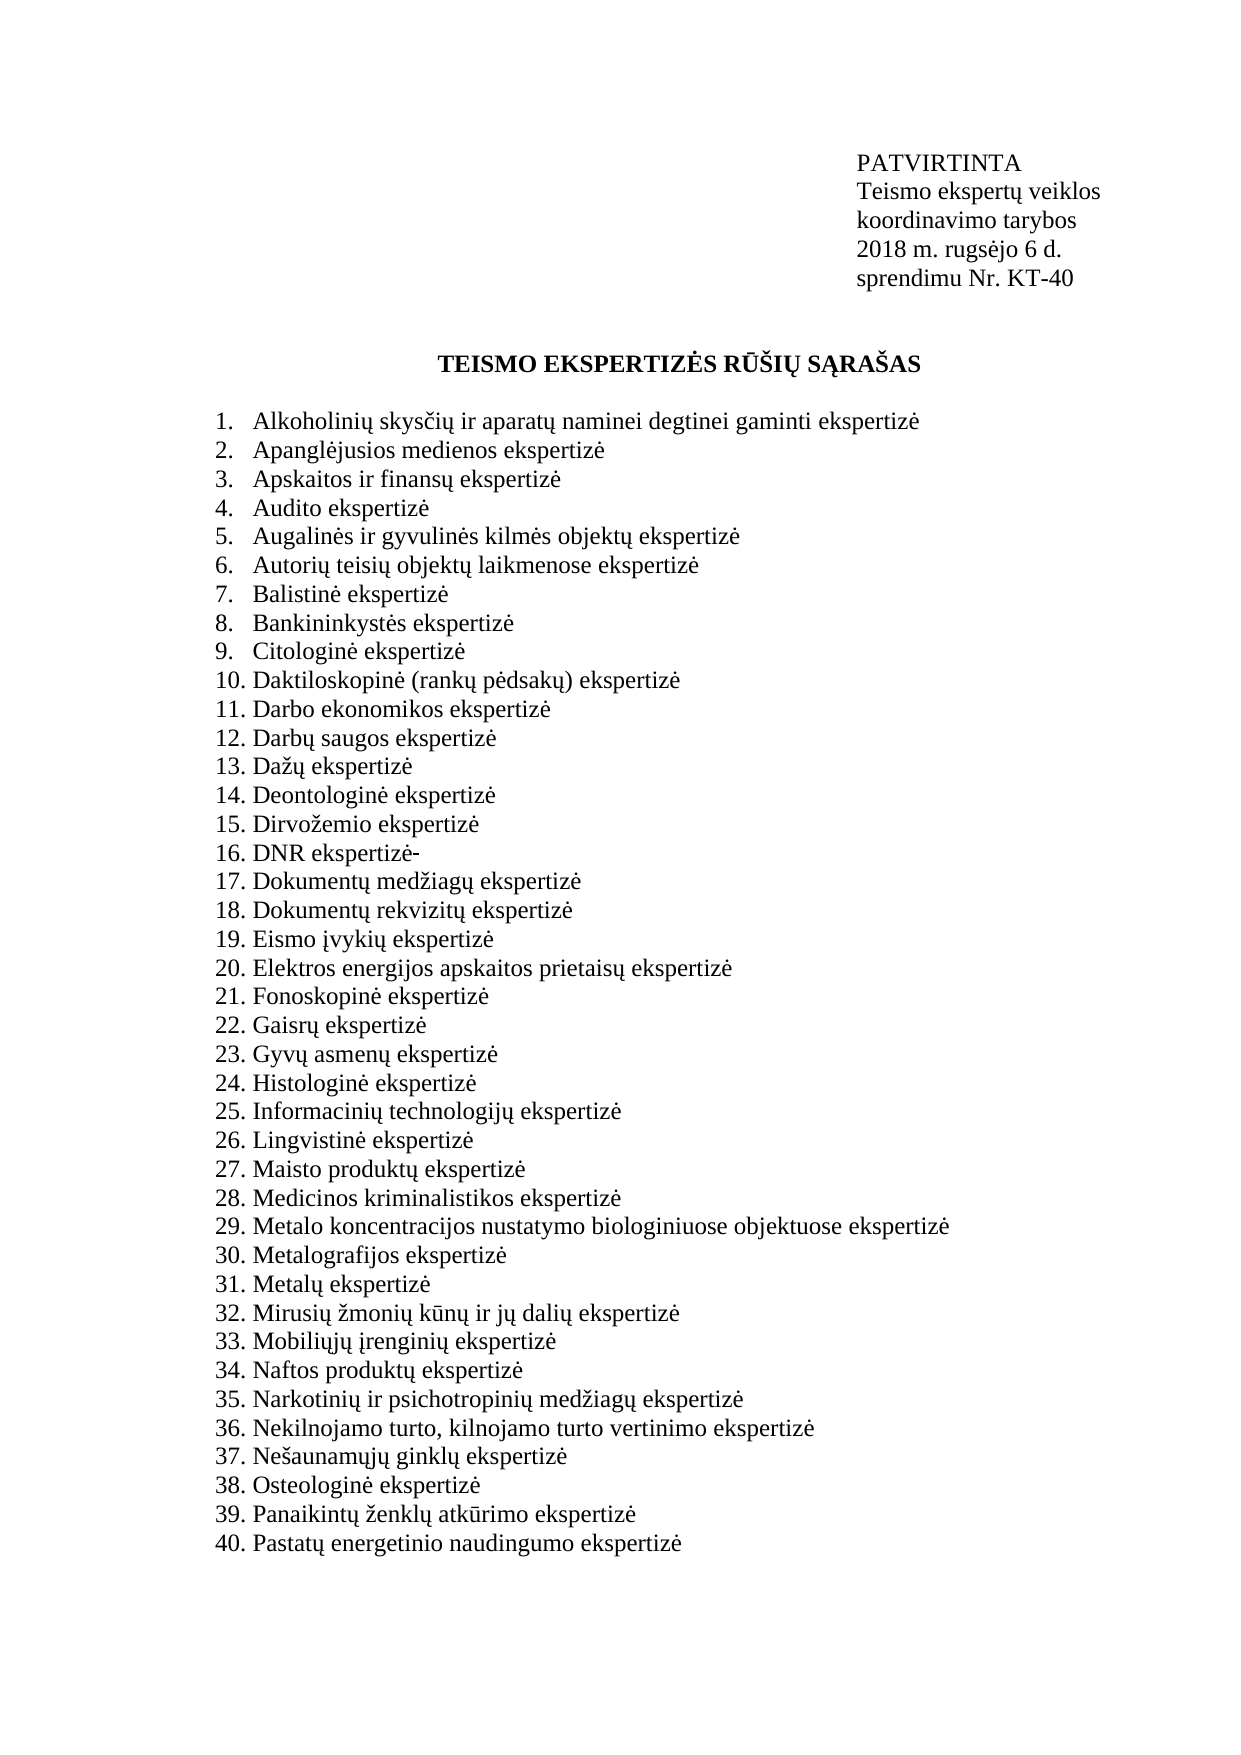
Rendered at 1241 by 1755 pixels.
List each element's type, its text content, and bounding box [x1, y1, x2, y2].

text 39. Panaikintų ženklų atkūrimo ekspertizė [215, 1499, 1181, 1528]
text 17. Dokumentų medžiagų ekspertizė [215, 866, 1181, 895]
text 29. Metalo koncentracijos nustatymo biologiniuose objektuose ekspertizė [215, 1211, 1181, 1240]
text 25. Informacinių technologijų ekspertizė [215, 1096, 1181, 1125]
text 40. Pastatų energetinio naudingumo ekspertizė [215, 1528, 1181, 1556]
text 28. Medicinos kriminalistikos ekspertizė [215, 1183, 1181, 1211]
text 6. Autorių teisių objektų laikmenose ekspertizė [215, 550, 1181, 579]
text 11. Darbo ekonomikos ekspertizė [215, 694, 1181, 723]
text 16. DNR ekspertizė [215, 838, 1181, 866]
text sprendimu Nr. KT-40 [177, 263, 1181, 291]
text 37. Nešaunamųjų ginklų ekspertizė [215, 1441, 1181, 1470]
text 7. Balistinė ekspertizė [215, 579, 1181, 608]
text 18. Dokumentų rekvizitų ekspertizė [215, 895, 1181, 924]
text TEISMO EKSPERTIZĖS RŪŠIŲ SĄRAŠAS [177, 349, 1181, 378]
text 34. Naftos produktų ekspertizė [215, 1355, 1181, 1384]
text 2. Apanglėjusios medienos ekspertizė [215, 435, 1181, 464]
text koordinavimo tarybos [177, 205, 1181, 234]
text 33. Mobiliųjų įrenginių ekspertizė [215, 1326, 1181, 1355]
text 1. Alkoholinių skysčių ir aparatų naminei degtinei gaminti ekspertizė [215, 406, 1181, 435]
text 14. Deontologinė ekspertizė [215, 780, 1181, 809]
text 24. Histologinė ekspertizė [215, 1068, 1181, 1096]
text 22. Gaisrų ekspertizė [215, 1010, 1181, 1039]
text 2018 m. rugsėjo 6 d. [177, 234, 1181, 263]
text 31. Metalų ekspertizė [215, 1269, 1181, 1298]
text PATVIRTINTA [177, 148, 1181, 176]
text 26. Lingvistinė ekspertizė [215, 1125, 1181, 1154]
text 5. Augalinės ir gyvulinės kilmės objektų ekspertizė [215, 521, 1181, 550]
text 9. Citologinė ekspertizė [215, 636, 1181, 665]
text 10. Daktiloskopinė (rankų pėdsakų) ekspertizė [215, 665, 1181, 694]
text 13. Dažų ekspertizė [215, 751, 1181, 780]
text 20. Elektros energijos apskaitos prietaisų ekspertizė [215, 953, 1181, 981]
text 23. Gyvų asmenų ekspertizė [215, 1039, 1181, 1068]
text 35. Narkotinių ir psichotropinių medžiagų ekspertizė [215, 1384, 1181, 1413]
text 27. Maisto produktų ekspertizė [215, 1154, 1181, 1183]
text 15. Dirvožemio ekspertizė [215, 809, 1181, 838]
text 21. Fonoskopinė ekspertizė [215, 981, 1181, 1010]
text 30. Metalografijos ekspertizė [215, 1240, 1181, 1269]
text 36. Nekilnojamo turto, kilnojamo turto vertinimo ekspertizė [215, 1413, 1181, 1441]
text Teismo ekspertų veiklos [177, 176, 1181, 205]
text 12. Darbų saugos ekspertizė [215, 723, 1181, 751]
text 32. Mirusių žmonių kūnų ir jų dalių ekspertizė [215, 1298, 1181, 1326]
text 38. Osteologinė ekspertizė [215, 1470, 1181, 1499]
text 19. Eismo įvykių ekspertizė [215, 924, 1181, 953]
text 3. Apskaitos ir finansų ekspertizė [215, 464, 1181, 493]
text 8. Bankininkystės ekspertizė [215, 608, 1181, 636]
text 4. Audito ekspertizė [215, 493, 1181, 521]
